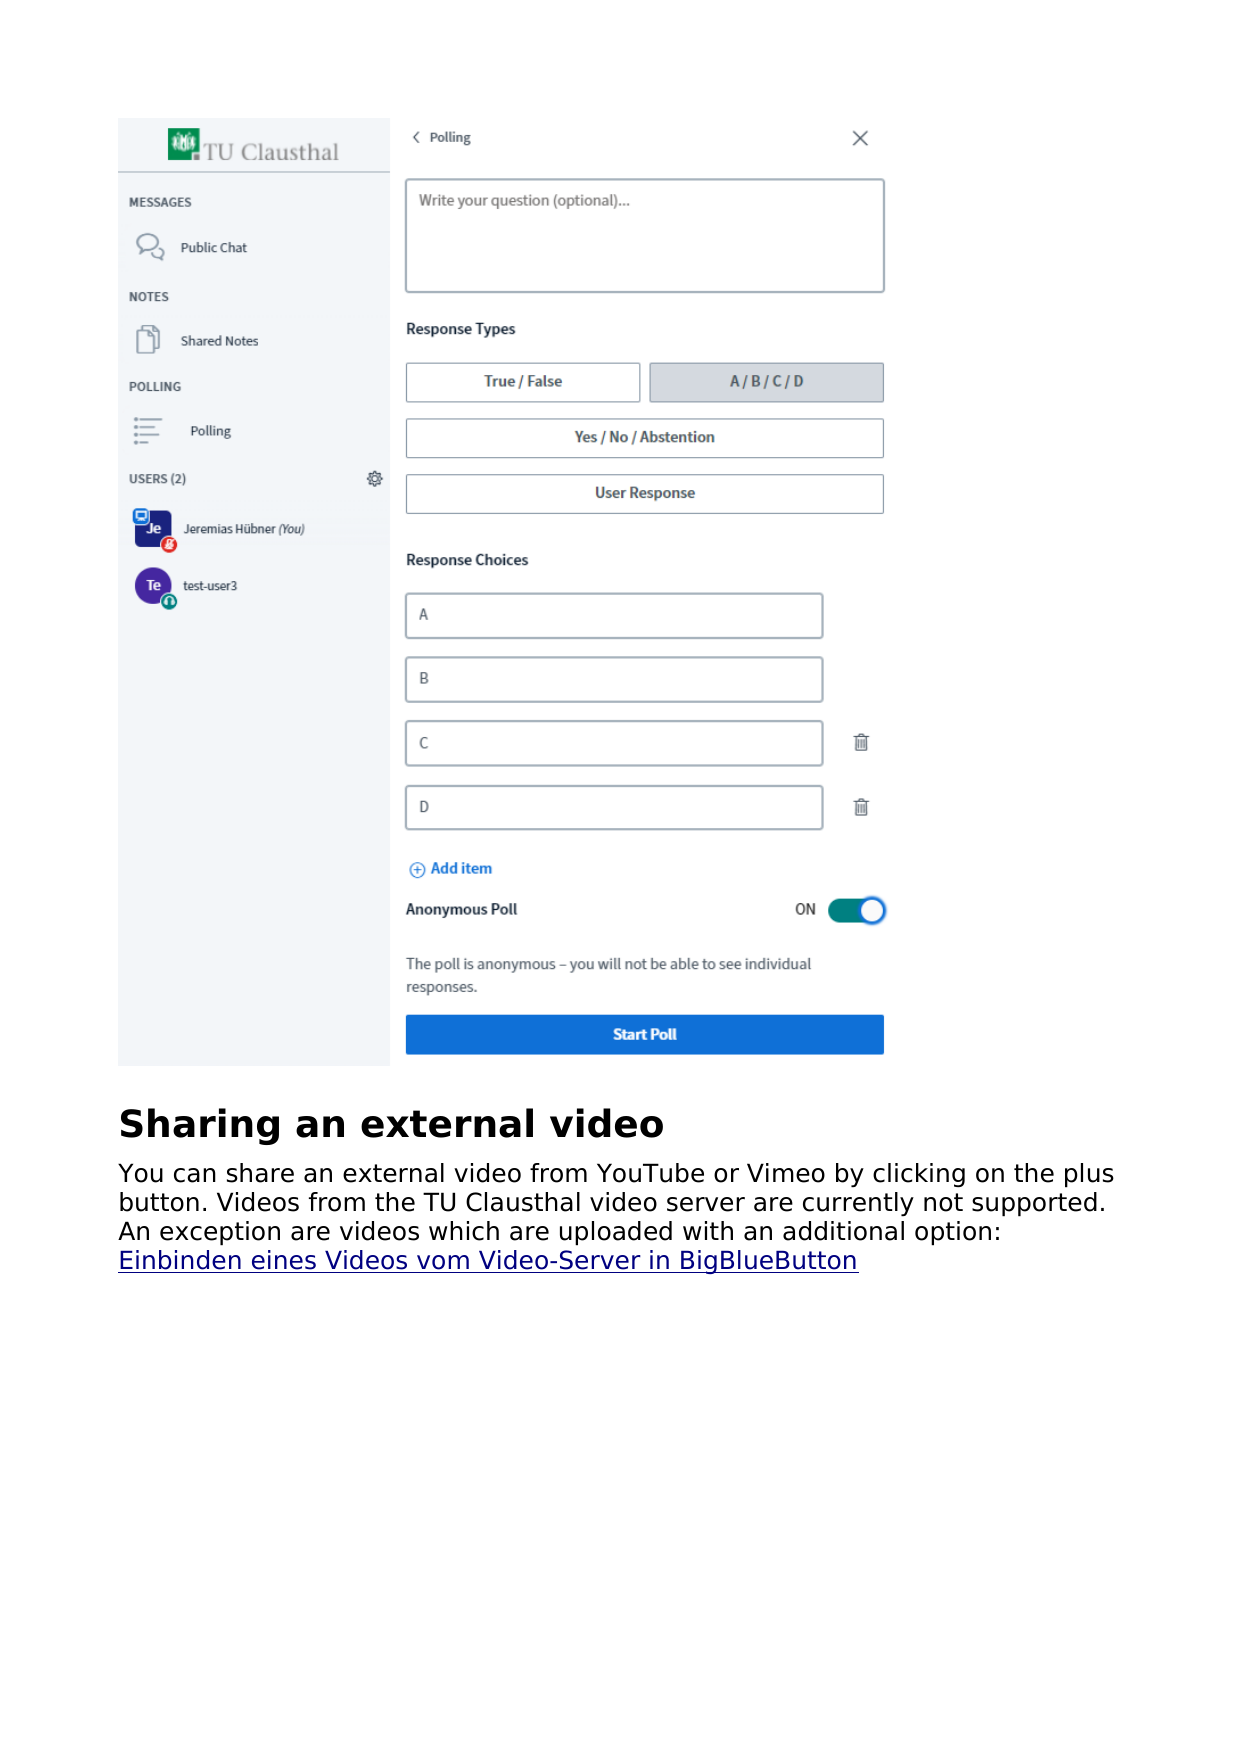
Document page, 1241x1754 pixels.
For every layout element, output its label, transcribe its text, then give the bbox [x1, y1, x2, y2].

subtitle Sharing an external video [118, 1103, 1122, 1147]
picture [118, 118, 900, 1066]
text You can share an external video from YouTube or Vimeo by clicking on the plus button. Videos from the TU Clausthal video server are currently not supported. An exception are videos which are uploaded with an additional option: Einbinden eines Videos vom Video-Server in BigBlueButton [118, 1159, 1122, 1305]
